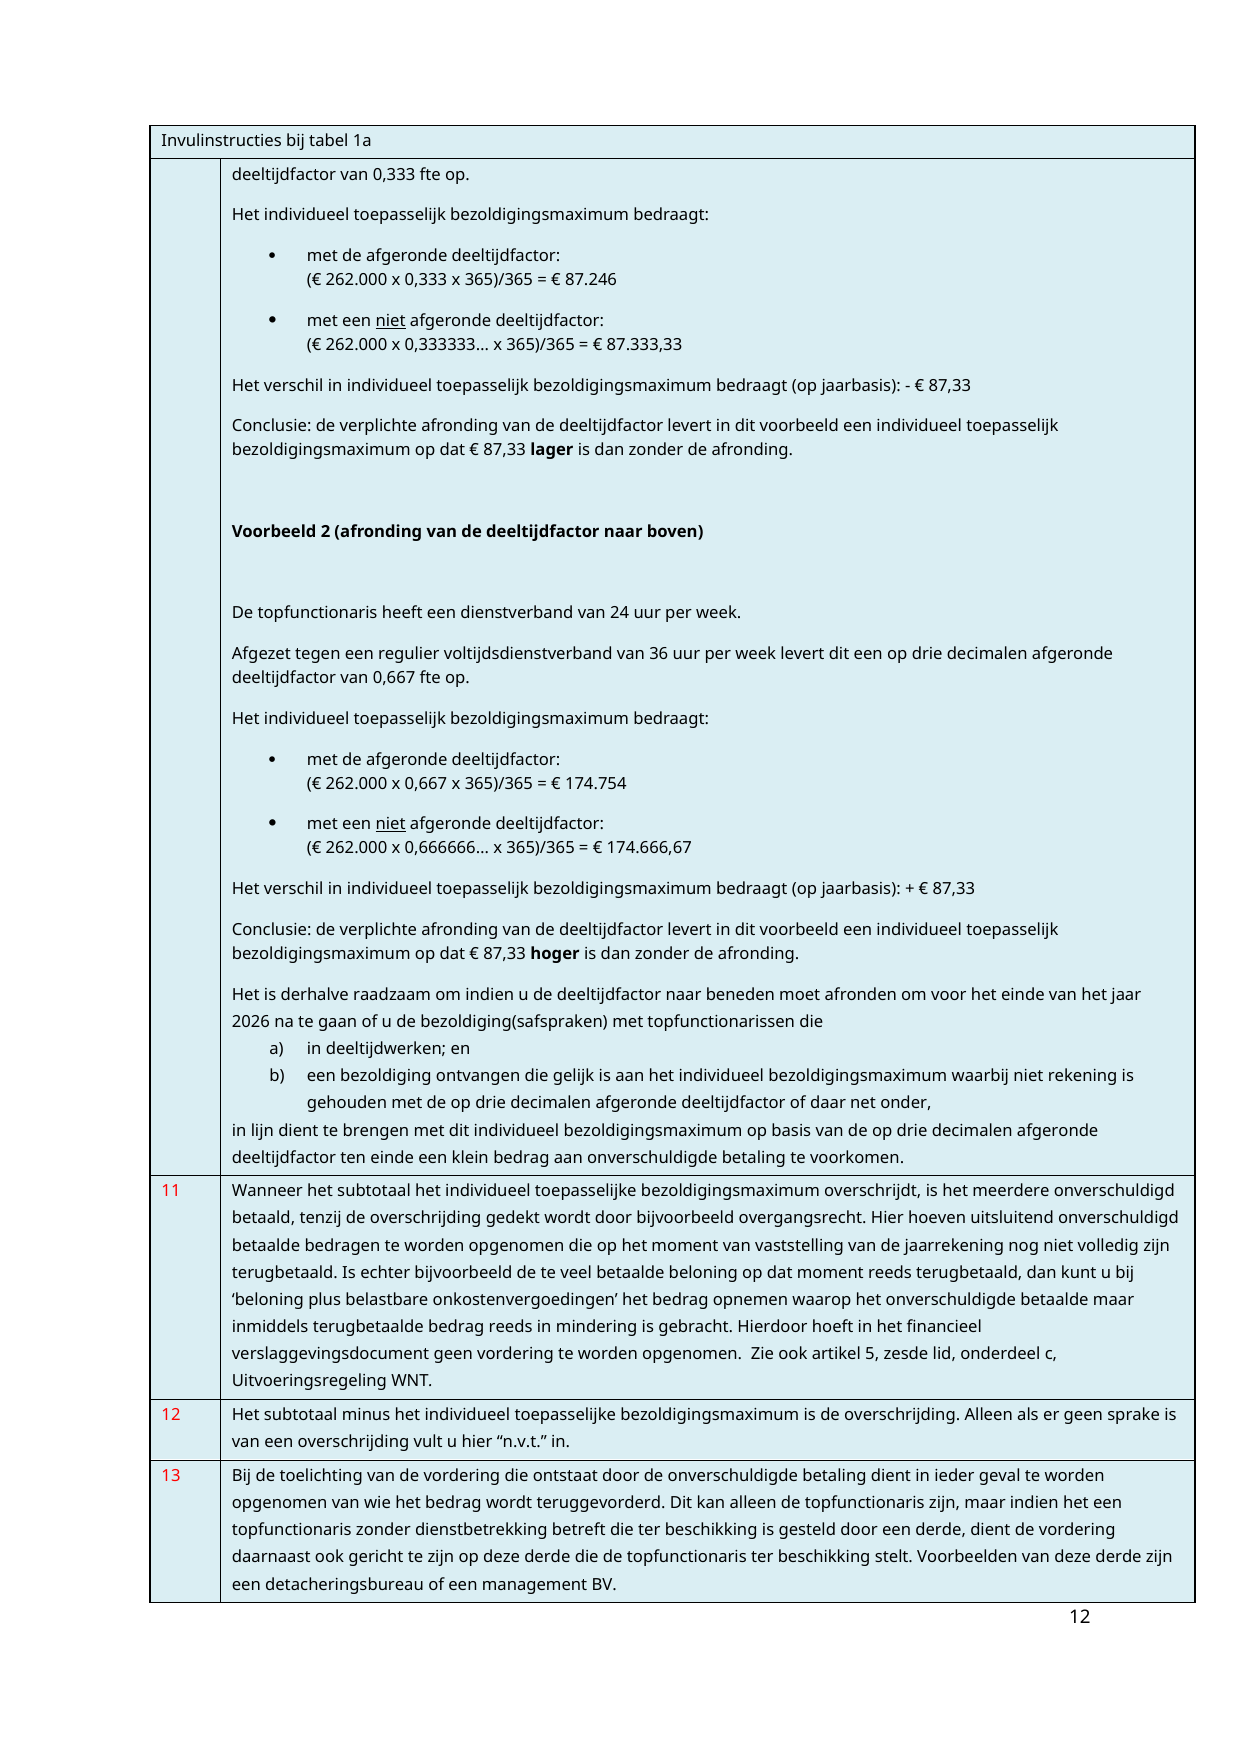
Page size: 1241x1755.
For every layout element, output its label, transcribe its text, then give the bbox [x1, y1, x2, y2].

table_cell 11 [151, 1176, 220, 1399]
table_cell [151, 159, 220, 1175]
table_cell Wanneer het subtotaal het individueel toepasselijke bezoldigingsmaximum overschrijdt, is het meerdere onverschuldigd betaald, tenzij de overschrijding gedekt wordt door bijvoorbeeld overgangsrecht. Hier hoeven uitsluitend onverschuldigd betaalde bedragen te worden opgenomen die op het moment van vaststelling van de jaarrekening nog niet volledig zijn terugbetaald. Is echter bijvoorbeeld de te veel betaalde beloning op dat moment reeds terugbetaald, dan kunt u bij ‘beloning plus belastbare onkostenvergoedingen’ het bedrag opnemen waarop het onverschuldigde betaalde maar inmiddels terugbetaalde bedrag reeds in mindering is gebracht. Hierdoor hoeft in het financieel verslaggevingsdocument geen vordering te worden opgenomen. Zie ook artikel 5, zesde lid, onderdeel c, Uitvoeringsregeling WNT. [221, 1176, 1194, 1399]
table_cell 13 [151, 1461, 220, 1602]
table_cell Het subtotaal minus het individueel toepasselijke bezoldigingsmaximum is de overschrijding. Alleen als er geen sprake is van een overschrijding vult u hier “n.v.t.” in. [221, 1400, 1194, 1459]
table_cell deeltijdfactor van 0,333 fte op. Het individueel toepasselijk bezoldigingsmaximum bedraagt: met de afgeronde deeltijdfactor: (€ 262.000 x 0,333 x 365)/365 = € 87.246 met een niet afgeronde deeltijdfactor: (€ 262.000 x 0,333333… x 365)/365 = € 87.333,33 Het verschil in individueel toepasselijk bezoldigingsmaximum bedraagt (op jaarbasis): - € 87,33 Conclusie: de verplichte afronding van de deeltijdfactor levert in dit voorbeeld een individueel toepasselijk bezoldigingsmaximum op dat € 87,33 lager is dan zonder de afronding. Voorbeeld 2 (afronding van de deeltijdfactor naar boven) De topfunctionaris heeft een dienstverband van 24 uur per week. Afgezet tegen een regulier voltijdsdienstverband van 36 uur per week levert dit een op drie decimalen afgeronde deeltijdfactor van 0,667 fte op. Het individueel toepasselijk bezoldigingsmaximum bedraagt: met de afgeronde deeltijdfactor: (€ 262.000 x 0,667 x 365)/365 = € 174.754 met een niet afgeronde deeltijdfactor: (€ 262.000 x 0,666666… x 365)/365 = € 174.666,67 Het verschil in individueel toepasselijk bezoldigingsmaximum bedraagt (op jaarbasis): + € 87,33 Conclusie: de verplichte afronding van de deeltijdfactor levert in dit voorbeeld een individueel toepasselijk bezoldigingsmaximum op dat € 87,33 hoger is dan zonder de afronding. Het is derhalve raadzaam om indien u de deeltijdfactor naar beneden moet afronden om voor het einde van het jaar 2026 na te gaan of u de bezoldiging(safspraken) met topfunctionarissen die in deeltijdwerken; en een bezoldiging ontvangen die gelijk is aan het individueel bezoldigingsmaximum waarbij niet rekening is gehouden met de op drie decimalen afgeronde deeltijdfactor of daar net onder, in lijn dient te brengen met dit individueel bezoldigingsmaximum op basis van de op drie decimalen afgeronde deeltijdfactor ten einde een klein bedrag aan onverschuldigde betaling te voorkomen. [221, 159, 1194, 1175]
table_cell Bij de toelichting van de vordering die ontstaat door de onverschuldigde betaling dient in ieder geval te worden opgenomen van wie het bedrag wordt teruggevorderd. Dit kan alleen de topfunctionaris zijn, maar indien het een topfunctionaris zonder dienstbetrekking betreft die ter beschikking is gesteld door een derde, dient de vordering daarnaast ook gericht te zijn op deze derde die de topfunctionaris ter beschikking stelt. Voorbeelden van deze derde zijn een detacheringsbureau of een management BV. [221, 1461, 1194, 1602]
table_cell 12 [151, 1400, 220, 1459]
table_header Invulinstructies bij tabel 1a [151, 126, 1194, 158]
